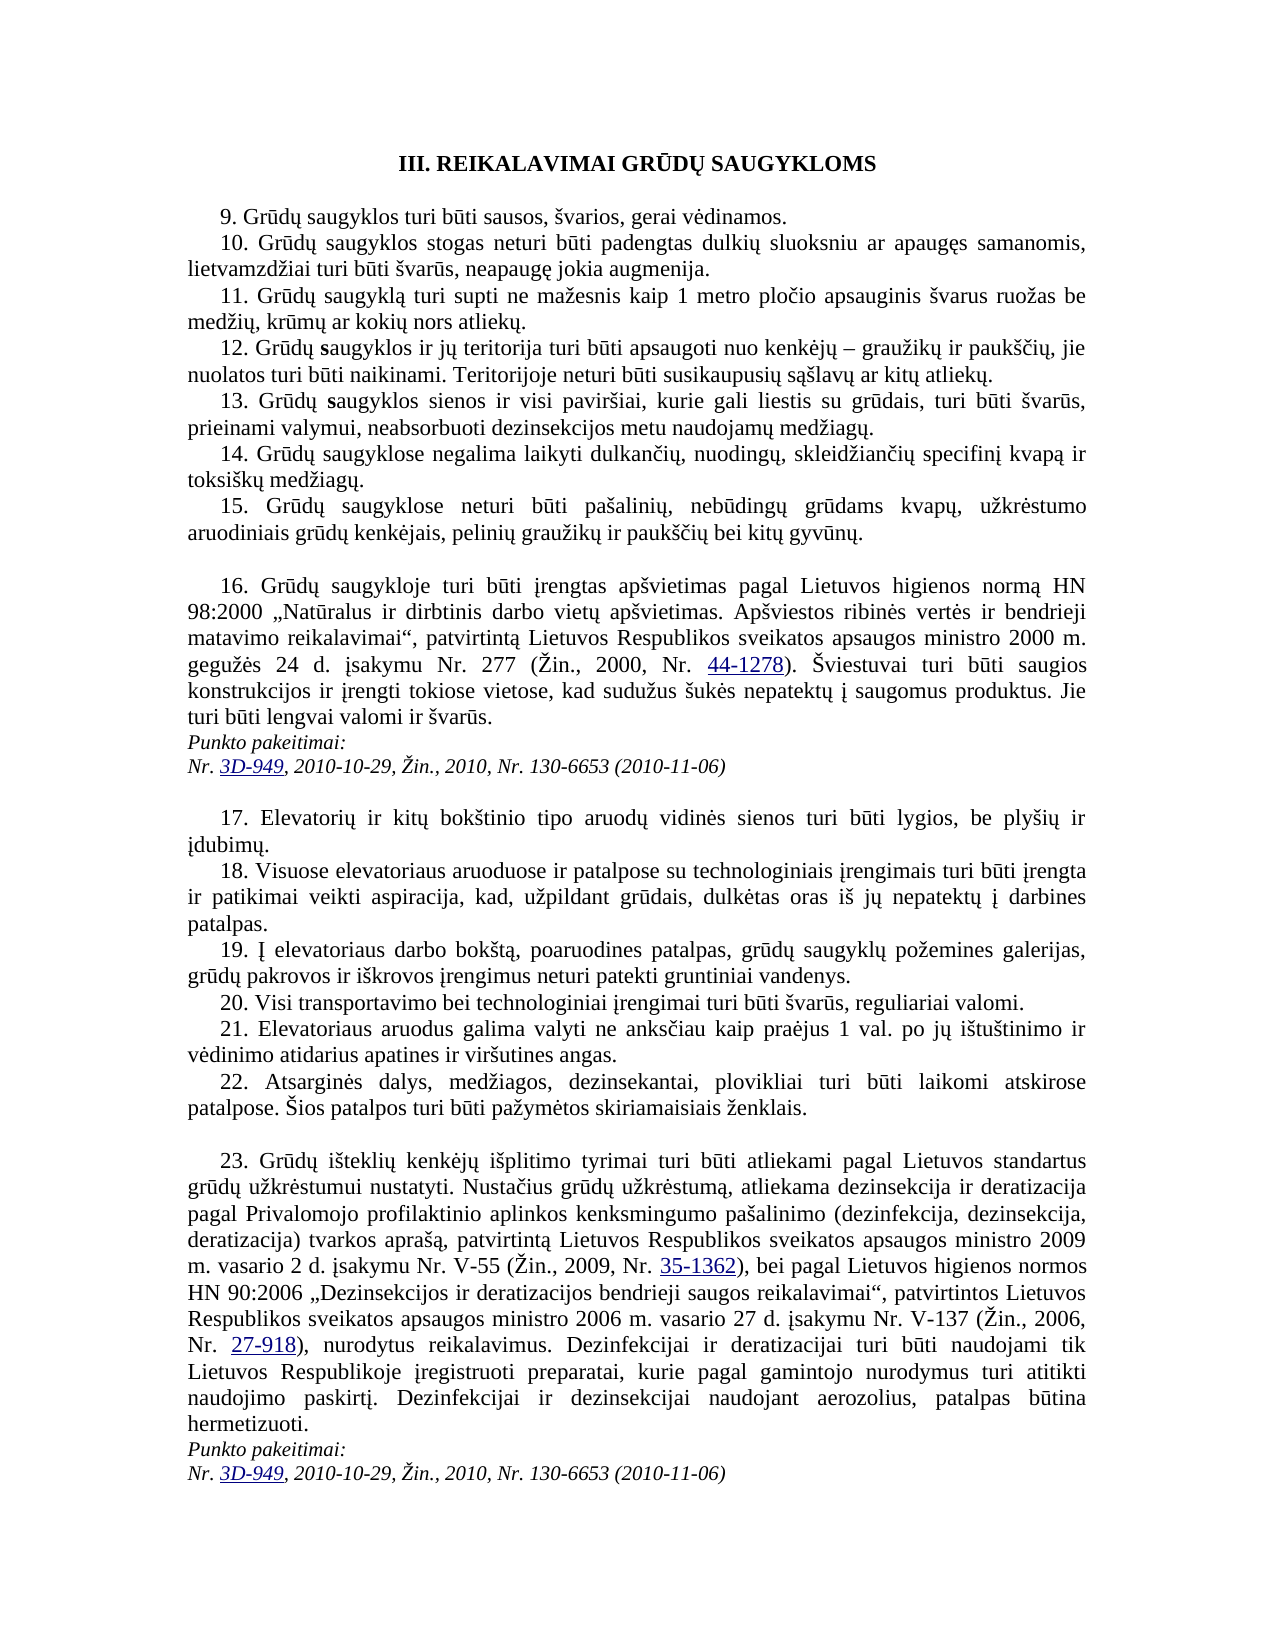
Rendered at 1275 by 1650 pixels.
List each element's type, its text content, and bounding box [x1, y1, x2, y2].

text Nr. 3D-949, 2010-10-29, Žin., 2010, Nr. 130-6653 (2010-11-06) [187, 754, 1087, 778]
text 14. Grūdų saugyklose negalima laikyti dulkančių, nuodingų, skleidžiančių specifinį kvapą ir toksiškų medžiagų. [187, 440, 1087, 493]
text 19. Į elevatoriaus darbo bokštą, poaruodines patalpas, grūdų saugyklų požemines galerijas, grūdų pakrovos ir iškrovos įrengimus neturi patekti gruntiniai vandenys. [187, 936, 1087, 989]
text 18. Visuose elevatoriaus aruoduose ir patalpose su technologiniais įrengimais turi būti įrengta ir patikimai veikti aspiracija, kad, užpildant grūdais, dulkėtas oras iš jų nepatektų į darbines patalpas. [187, 857, 1087, 936]
text 21. Elevatoriaus aruodus galima valyti ne anksčiau kaip praėjus 1 val. po jų ištuštinimo ir vėdinimo atidarius apatines ir viršutines angas. [187, 1015, 1087, 1068]
text 20. Visi transportavimo bei technologiniai įrengimai turi būti švarūs, reguliariai valomi. [187, 989, 1087, 1015]
text 22. Atsarginės dalys, medžiagos, dezinsekantai, plovikliai turi būti laikomi atskirose patalpose. Šios patalpos turi būti pažymėtos skiriamaisiais ženklais. [187, 1068, 1087, 1121]
text Nr. 3D-949, 2010-10-29, Žin., 2010, Nr. 130-6653 (2010-11-06) [187, 1461, 1087, 1485]
text 23. Grūdų išteklių kenkėjų išplitimo tyrimai turi būti atliekami pagal Lietuvos standartus grūdų užkrėstumui nustatyti. Nustačius grūdų užkrėstumą, atliekama dezinsekcija ir deratizacija pagal Privalomojo profilaktinio aplinkos kenksmingumo pašalinimo (dezinfekcija, dezinsekcija, deratizacija) tvarkos aprašą, patvirtintą Lietuvos Respublikos sveikatos apsaugos ministro 2009 m. vasario 2 d. įsakymu Nr. V-55 (Žin., 2009, Nr. 35-1362), bei pagal Lietuvos higienos normos HN 90:2006 „Dezinsekcijos ir deratizacijos bendrieji saugos reikalavimai“, patvirtintos Lietuvos Respublikos sveikatos apsaugos ministro 2006 m. vasario 27 d. įsakymu Nr. V-137 (Žin., 2006, Nr. 27-918), nurodytus reikalavimus. Dezinfekcijai ir deratizacijai turi būti naudojami tik Lietuvos Respublikoje įregistruoti preparatai, kurie pagal gamintojo nurodymus turi atitikti naudojimo paskirtį. Dezinfekcijai ir dezinsekcijai naudojant aerozolius, patalpas būtina hermetizuoti. [187, 1147, 1087, 1437]
text 11. Grūdų saugyklą turi supti ne mažesnis kaip 1 metro pločio apsauginis švarus ruožas be medžių, krūmų ar kokių nors atliekų. [187, 282, 1087, 334]
text Punkto pakeitimai: [187, 1437, 1087, 1461]
text 15. Grūdų saugyklose neturi būti pašalinių, nebūdingų grūdams kvapų, užkrėstumo aruodiniais grūdų kenkėjais, pelinių graužikų ir paukščių bei kitų gyvūnų. [187, 493, 1087, 545]
text 13. Grūdų saugyklos sienos ir visi paviršiai, kurie gali liestis su grūdais, turi būti švarūs, prieinami valymui, neabsorbuoti dezinsekcijos metu naudojamų medžiagų. [187, 387, 1087, 440]
text 17. Elevatorių ir kitų bokštinio tipo aruodų vidinės sienos turi būti lygios, be plyšių ir įdubimų. [187, 804, 1087, 857]
text 10. Grūdų saugyklos stogas neturi būti padengtas dulkių sluoksniu ar apaugęs samanomis, lietvamzdžiai turi būti švarūs, neapaugę jokia augmenija. [187, 229, 1087, 282]
text 9. Grūdų saugyklos turi būti sausos, švarios, gerai vėdinamos. [187, 203, 1087, 229]
text 12. Grūdų saugyklos ir jų teritorija turi būti apsaugoti nuo kenkėjų – graužikų ir paukščių, jie nuolatos turi būti naikinami. Teritorijoje neturi būti susikaupusių sąšlavų ar kitų atliekų. [187, 334, 1087, 387]
text Punkto pakeitimai: [187, 730, 1087, 754]
text III. REIKALAVIMAI GRŪDŲ SAUGYKLOMS [187, 150, 1087, 176]
text 16. Grūdų saugykloje turi būti įrengtas apšvietimas pagal Lietuvos higienos normą HN 98:2000 „Natūralus ir dirbtinis darbo vietų apšvietimas. Apšviestos ribinės vertės ir bendrieji matavimo reikalavimai“, patvirtintą Lietuvos Respublikos sveikatos apsaugos ministro 2000 m. gegužės 24 d. įsakymu Nr. 277 (Žin., 2000, Nr. 44-1278). Šviestuvai turi būti saugios konstrukcijos ir įrengti tokiose vietose, kad sudužus šukės nepatektų į saugomus produktus. Jie turi būti lengvai valomi ir švarūs. [187, 572, 1087, 730]
